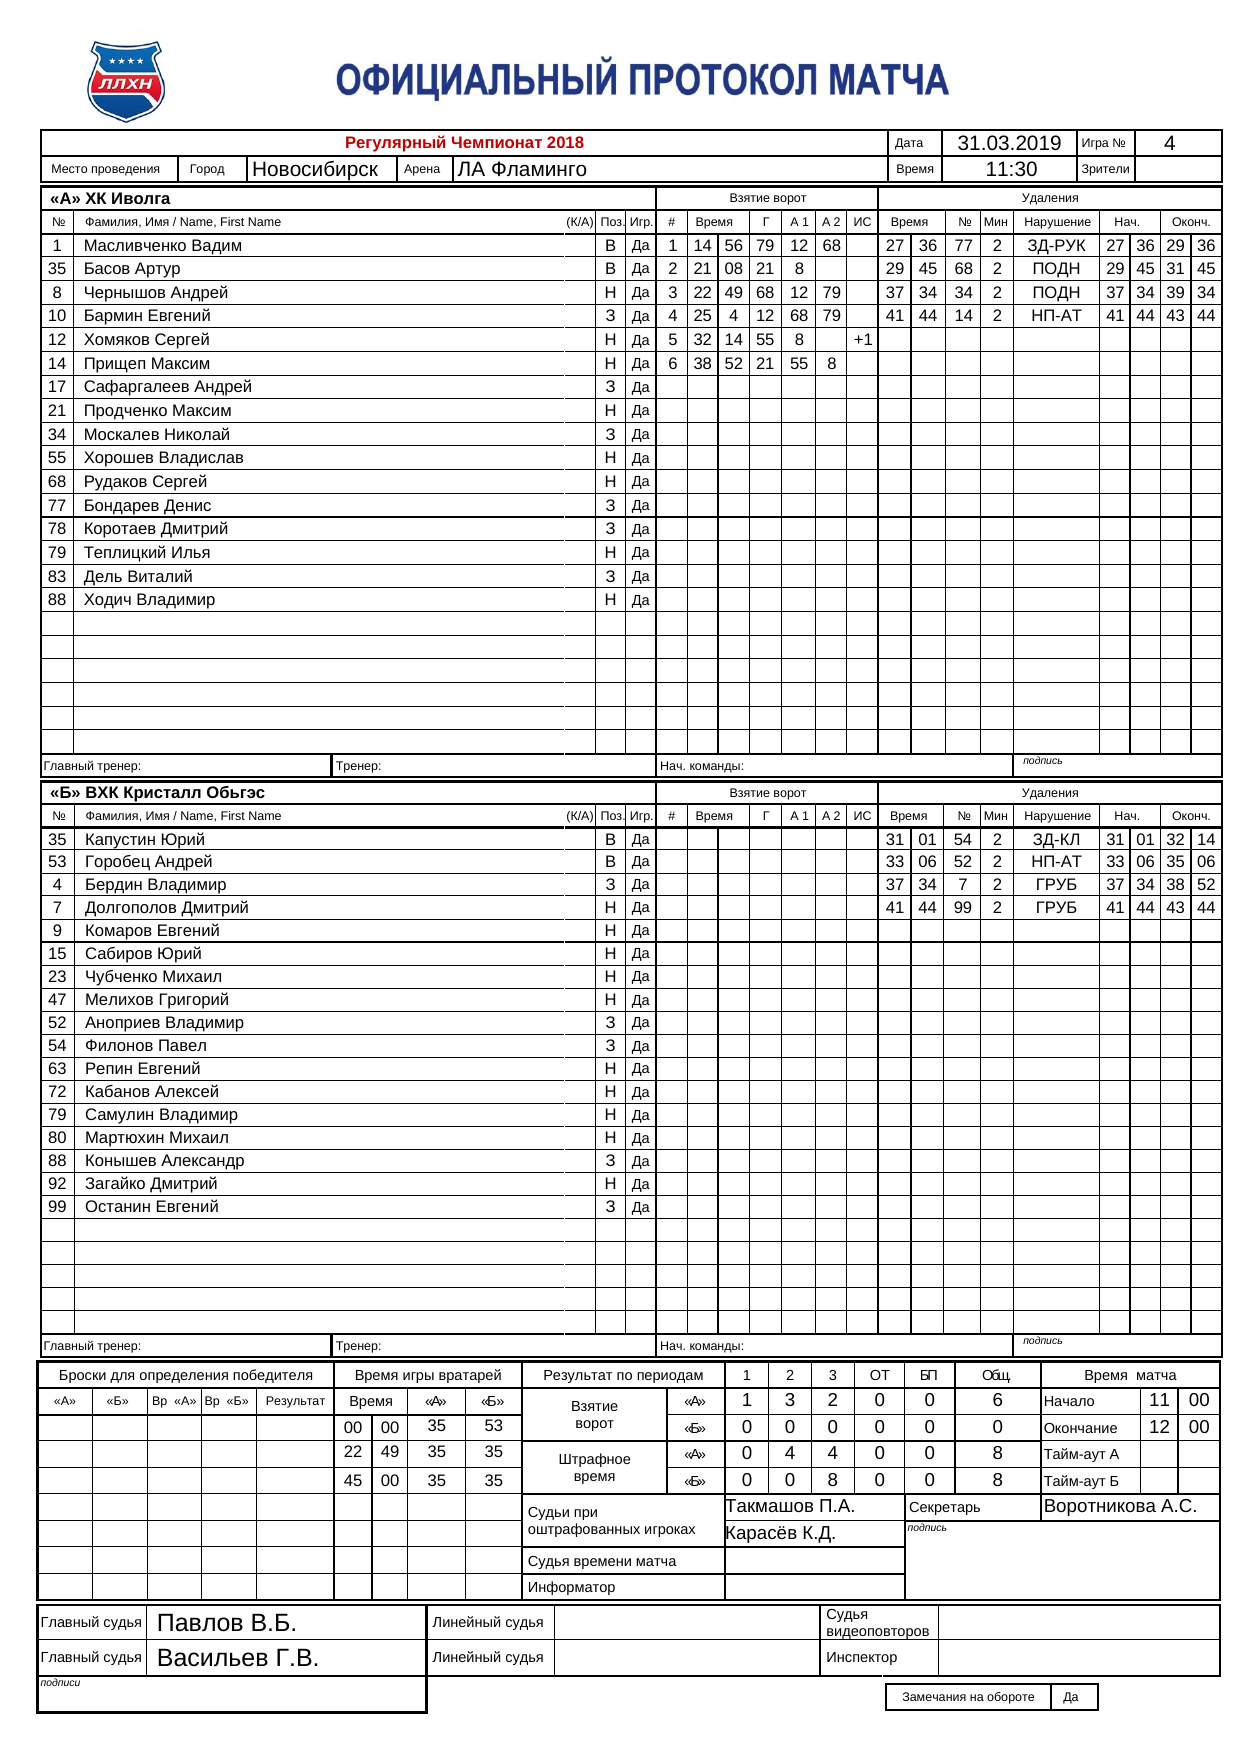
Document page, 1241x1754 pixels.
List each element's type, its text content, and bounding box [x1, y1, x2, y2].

table_cell [688, 541, 717, 564]
table_cell [816, 1265, 846, 1287]
table_cell [688, 683, 717, 706]
table_cell [847, 1219, 877, 1241]
table_cell [939, 1606, 1219, 1639]
table_cell [688, 1104, 717, 1126]
table_cell [816, 920, 846, 941]
table_cell 33 [879, 850, 910, 872]
table_cell 68 [750, 281, 781, 303]
table_cell Н [596, 989, 625, 1011]
table_cell [981, 730, 1013, 753]
table_cell З [596, 1150, 625, 1172]
table_cell [946, 541, 980, 564]
table_cell [565, 1104, 595, 1126]
table_cell 88 [42, 588, 73, 611]
table_cell 55 [750, 328, 781, 351]
table_cell Продченко Максим [74, 399, 564, 422]
table_cell [626, 659, 655, 682]
table_cell [750, 659, 781, 682]
table_cell Да [626, 423, 655, 445]
table_cell [719, 1012, 749, 1033]
table_cell [782, 541, 815, 564]
table_cell Н [596, 1104, 625, 1126]
table_cell [565, 352, 595, 374]
table_cell [565, 1150, 595, 1172]
table_cell [1192, 659, 1221, 682]
table_cell 01 [912, 829, 943, 849]
table_cell [565, 494, 595, 516]
table_cell Да [626, 305, 655, 327]
table_cell 06 [912, 850, 943, 872]
table_cell [719, 966, 749, 987]
table_cell [335, 1574, 371, 1599]
table_cell З [596, 494, 625, 516]
table_cell [750, 850, 781, 872]
table_cell [981, 1081, 1013, 1103]
table_cell [981, 446, 1013, 469]
table_cell [1161, 1173, 1190, 1195]
table_cell [981, 1196, 1013, 1218]
table_cell В [596, 829, 625, 849]
table_cell 0 [855, 1415, 904, 1440]
table_cell [688, 874, 717, 895]
table_cell Сафаргалеев Андрей [74, 376, 564, 398]
table_cell 77 [946, 235, 980, 256]
table_cell [688, 1242, 717, 1264]
table_cell Чубченко Михаил [75, 966, 564, 987]
table_cell 01 [1131, 829, 1160, 849]
table_cell [946, 565, 980, 587]
table_cell [847, 565, 877, 587]
table_cell [565, 966, 595, 987]
table_cell [981, 683, 1013, 706]
table_cell [750, 920, 781, 941]
table_cell [816, 376, 846, 398]
table_cell [39, 1521, 92, 1546]
table_cell [657, 829, 687, 849]
table_cell [782, 1150, 815, 1172]
table_cell [565, 1081, 595, 1103]
table_cell Да [626, 896, 655, 918]
table_cell [657, 1288, 687, 1310]
table_cell [688, 1058, 717, 1079]
table_cell [912, 1219, 943, 1241]
table_cell З [596, 1035, 625, 1057]
table_cell [1161, 1081, 1190, 1103]
table_cell [75, 1311, 564, 1333]
table_cell [688, 730, 717, 753]
table_cell Бондарев Денис [74, 494, 564, 516]
table_cell 4 [719, 305, 749, 327]
table_cell 8 [812, 1468, 854, 1493]
table_cell 21 [750, 352, 781, 374]
table_cell [39, 1494, 92, 1520]
table_cell [688, 1265, 717, 1287]
table_cell [1014, 1311, 1099, 1333]
table_cell [719, 1288, 749, 1310]
table_cell [565, 305, 595, 327]
table_cell [1014, 659, 1099, 682]
table_cell [912, 1127, 943, 1149]
table_cell 49 [719, 281, 749, 303]
table_cell 4 [812, 1442, 854, 1467]
table_cell [750, 1173, 781, 1195]
table_header Удаления [879, 188, 1221, 209]
table_cell [883, 1677, 1220, 1681]
table_cell [1192, 352, 1221, 374]
table_cell [946, 683, 980, 706]
table_cell 29 [879, 257, 910, 280]
table_cell [1014, 470, 1099, 493]
table_cell [565, 850, 595, 872]
table_cell 0 [726, 1442, 768, 1467]
table_cell 0 [905, 1389, 954, 1413]
table_cell Время [879, 805, 943, 826]
table_cell [981, 920, 1013, 941]
table_cell [719, 829, 749, 849]
table_cell [373, 1521, 407, 1546]
table_cell 53 [42, 850, 74, 872]
table_cell [565, 588, 595, 611]
table_cell Сабиров Юрий [75, 943, 564, 964]
table_cell [1100, 920, 1129, 941]
table_cell [688, 494, 717, 516]
table_cell [816, 1219, 846, 1241]
table_cell [946, 470, 980, 493]
table_cell [1192, 707, 1221, 729]
table_cell [1192, 446, 1221, 469]
table_cell 35 [466, 1468, 521, 1493]
table_cell [981, 352, 1013, 374]
table_header Замечания на обороте [887, 1685, 1050, 1709]
table_cell [750, 829, 781, 849]
table_cell [847, 896, 877, 918]
table_cell [1100, 943, 1129, 964]
table_cell «Б » [466, 1389, 521, 1413]
table_cell Да [626, 446, 655, 469]
table_cell 22 [335, 1441, 371, 1467]
table_cell [719, 612, 749, 634]
table_cell подпись [1014, 755, 1221, 776]
table_cell 8 [782, 257, 815, 280]
table_cell [782, 470, 815, 493]
table_cell 25 [688, 305, 717, 327]
table_cell 8 [956, 1442, 1040, 1467]
table_cell [981, 1104, 1013, 1126]
table_cell [42, 1311, 74, 1333]
table_cell [944, 1012, 980, 1033]
table_cell [782, 1288, 815, 1310]
table_cell Секретарь [906, 1495, 1040, 1520]
table_cell [565, 1196, 595, 1218]
table_cell [782, 1196, 815, 1218]
table_cell [596, 1311, 625, 1333]
table_cell [1100, 1242, 1129, 1264]
table_cell [1131, 943, 1160, 964]
table_cell [847, 1242, 877, 1264]
table_cell Хомяков Сергей [74, 328, 564, 351]
table_cell [1192, 1035, 1221, 1057]
table_cell Кабанов Алексей [75, 1081, 564, 1103]
table_cell 52 [1192, 874, 1221, 895]
table_cell [847, 446, 877, 469]
table_cell Да [626, 541, 655, 564]
table_cell Да [626, 352, 655, 374]
table_cell 37 [879, 281, 910, 303]
table_cell [1161, 1288, 1190, 1310]
table_cell Мартюхин Михаил [75, 1127, 564, 1149]
table_cell [626, 1242, 655, 1264]
table_cell Да [626, 376, 655, 398]
table_cell [981, 588, 1013, 611]
table_cell [1014, 423, 1099, 445]
table_header 4 [1136, 131, 1221, 155]
table_cell [719, 1127, 749, 1149]
table_cell Вр «Б» [202, 1389, 256, 1413]
table_cell 11 [1141, 1389, 1177, 1413]
table_cell [657, 541, 687, 564]
table_cell [847, 470, 877, 493]
table_cell [719, 541, 749, 564]
table_cell [944, 1104, 980, 1126]
table_cell [912, 1265, 943, 1287]
table_cell [1100, 1265, 1129, 1287]
table_cell [782, 707, 815, 729]
table_cell 44 [912, 896, 943, 918]
table_cell [912, 636, 945, 658]
table_cell [719, 1311, 749, 1333]
table_cell [1161, 659, 1190, 682]
table_cell [879, 920, 910, 941]
table_cell [782, 518, 815, 540]
table_cell [782, 588, 815, 611]
table_cell [1131, 1012, 1160, 1033]
table_cell Место проведения [42, 157, 177, 181]
table_cell З [596, 1012, 625, 1033]
table_cell [93, 1574, 147, 1599]
table_cell Нач. команды: [657, 755, 1012, 776]
table_cell [1100, 659, 1129, 682]
table_cell [981, 943, 1013, 964]
table_cell [42, 659, 73, 682]
table_cell [944, 1219, 980, 1241]
table_cell [565, 235, 595, 256]
table_cell [74, 636, 564, 658]
table_cell [1131, 446, 1160, 469]
table_cell 36 [1131, 235, 1160, 256]
table_cell [946, 659, 980, 682]
table_cell Линейный судья [428, 1640, 554, 1675]
table_cell Г [750, 211, 781, 233]
table_cell [879, 328, 910, 351]
table_cell [719, 494, 749, 516]
table_cell 80 [42, 1127, 74, 1149]
table_header Общ. [956, 1363, 1040, 1387]
table_cell 14 [946, 305, 980, 327]
table_cell [847, 1127, 877, 1149]
table_cell Бармин Евгений [74, 305, 564, 327]
table_cell [879, 1127, 910, 1149]
table_cell [750, 1127, 781, 1149]
table_cell 55 [782, 352, 815, 374]
table_cell [565, 399, 595, 422]
table_cell 38 [1161, 874, 1190, 895]
table_cell [879, 659, 910, 682]
table_cell [1014, 1035, 1099, 1057]
table_cell [42, 707, 73, 729]
table_cell Да [626, 399, 655, 422]
table_cell [1192, 683, 1221, 706]
table_cell [782, 376, 815, 398]
table_cell Коротаев Дмитрий [74, 518, 564, 540]
table_cell [657, 874, 687, 895]
table_cell [879, 943, 910, 964]
table_cell [912, 446, 945, 469]
table_cell [657, 1196, 687, 1218]
table_cell Горобец Андрей [75, 850, 564, 872]
table_cell [719, 376, 749, 398]
table_cell Н [596, 920, 625, 941]
table_cell 0 [726, 1468, 768, 1493]
table_cell [626, 1288, 655, 1310]
table_cell [657, 636, 687, 658]
table_cell [657, 1173, 687, 1195]
table_cell 31 [879, 829, 910, 849]
table_cell 12 [750, 305, 781, 327]
table_cell [719, 730, 749, 753]
table_cell [1131, 352, 1160, 374]
table_cell 8 [782, 328, 815, 351]
table_cell [1014, 446, 1099, 469]
table_cell [1192, 1012, 1221, 1033]
table_cell Аноприев Владимир [75, 1012, 564, 1033]
table_cell [1014, 518, 1099, 540]
table_cell [750, 1242, 781, 1264]
table_cell [93, 1468, 147, 1493]
table_cell [847, 257, 877, 280]
table_cell [782, 920, 815, 941]
table_cell [408, 1494, 465, 1520]
table_cell [75, 1288, 564, 1310]
table_cell 79 [816, 305, 846, 327]
table_cell [1100, 1196, 1129, 1218]
table_cell [782, 1311, 815, 1333]
table_cell 8 [956, 1468, 1040, 1493]
table_cell [946, 328, 980, 351]
table_cell [565, 1265, 595, 1287]
table_cell 52 [42, 1012, 74, 1033]
table_cell [688, 1219, 717, 1241]
table_cell [657, 1035, 687, 1057]
table_cell [565, 541, 595, 564]
table_cell НП-АТ [1014, 305, 1099, 327]
table_cell [428, 1677, 882, 1711]
table_cell [1161, 376, 1190, 398]
table_cell Взятие ворот [523, 1389, 666, 1440]
table_cell [1131, 1196, 1160, 1218]
table_cell [1192, 966, 1221, 987]
table_cell [719, 636, 749, 658]
table_cell [202, 1574, 256, 1599]
table_cell [782, 1035, 815, 1057]
table_cell [912, 518, 945, 540]
table_cell [782, 612, 815, 634]
table_cell 34 [1131, 874, 1160, 895]
table_cell А 1 [782, 211, 815, 233]
table_cell Новосибирск [248, 157, 396, 181]
table_cell 41 [1100, 305, 1129, 327]
table_cell [75, 1219, 564, 1241]
table_cell [202, 1468, 256, 1493]
table_cell [816, 1150, 846, 1172]
table_cell [565, 989, 595, 1011]
table_cell [879, 352, 910, 374]
table_cell [981, 1242, 1013, 1264]
table_cell Филонов Павел [75, 1035, 564, 1057]
table_cell [981, 707, 1013, 729]
table_cell [626, 730, 655, 753]
table_cell [1131, 707, 1160, 729]
table_cell 79 [750, 235, 781, 256]
table_cell [912, 683, 945, 706]
table_cell [912, 1173, 943, 1195]
table_cell [981, 565, 1013, 587]
table_cell [912, 730, 945, 753]
table_cell [1014, 376, 1099, 398]
table_cell [750, 1265, 781, 1287]
table_cell Мин [981, 211, 1013, 233]
table_cell Загайко Дмитрий [75, 1173, 564, 1195]
table_cell Оконч. [1161, 805, 1221, 826]
table_cell [816, 636, 846, 658]
table_cell [1014, 352, 1099, 374]
table_cell [816, 423, 846, 445]
table_cell № [946, 211, 980, 233]
table_cell Да [626, 281, 655, 303]
table_cell Штрафное время [523, 1442, 666, 1493]
table_cell З [596, 423, 625, 445]
table_cell [750, 1058, 781, 1079]
table_cell [657, 1081, 687, 1103]
table_cell В [596, 850, 625, 872]
table_cell Н [596, 943, 625, 964]
table_cell [847, 920, 877, 941]
table_cell [1131, 636, 1160, 658]
table_cell [565, 896, 595, 918]
table_cell З [596, 1196, 625, 1218]
table_cell [879, 1265, 910, 1287]
table_cell [879, 730, 910, 753]
table_cell [1161, 588, 1190, 611]
table_cell Нач. [1100, 211, 1160, 233]
table_cell [565, 281, 595, 303]
table_cell Судьи при оштрафованных игроках [523, 1495, 724, 1546]
table_cell З [596, 376, 625, 398]
table_cell [750, 1012, 781, 1033]
table_cell ПОДН [1014, 257, 1099, 280]
table_cell (К/А) [565, 211, 595, 233]
table_cell [750, 636, 781, 658]
table_cell [946, 730, 980, 753]
table_cell [981, 494, 1013, 516]
table_cell [1192, 1219, 1221, 1241]
table_cell 99 [42, 1196, 74, 1218]
table_cell [688, 966, 717, 987]
table_cell [1131, 1035, 1160, 1057]
table_cell [657, 1219, 687, 1241]
table_cell [1100, 352, 1129, 374]
table_cell Да [626, 850, 655, 872]
table_cell [847, 305, 877, 327]
table_cell [1014, 1288, 1099, 1310]
table_cell [202, 1521, 256, 1546]
table_cell [1161, 683, 1190, 706]
table_cell [1014, 989, 1099, 1011]
table_cell [816, 518, 846, 540]
table_cell 00 [373, 1468, 407, 1493]
table_cell Время [335, 1389, 407, 1413]
table_cell [782, 1242, 815, 1264]
table_cell Г [750, 805, 781, 826]
table_cell [1100, 1104, 1129, 1126]
table_cell [912, 376, 945, 398]
table_cell Да [626, 257, 655, 280]
table_cell [596, 707, 625, 729]
table_cell [626, 1311, 655, 1333]
table_cell Оконч. [1161, 211, 1221, 233]
table_cell [688, 989, 717, 1011]
table_cell 11:30 [943, 157, 1076, 181]
table_cell Нарушение [1014, 805, 1099, 826]
table_cell [939, 1640, 1219, 1675]
table_cell [750, 1311, 781, 1333]
table_cell [1161, 494, 1190, 516]
table_cell [688, 659, 717, 682]
table_cell [847, 1150, 877, 1172]
table_cell Да [626, 966, 655, 987]
table_cell [1014, 920, 1099, 941]
table_cell [688, 1127, 717, 1149]
table_cell [596, 683, 625, 706]
table_cell [1100, 328, 1129, 351]
table_cell 17 [42, 376, 73, 398]
table_cell [688, 1311, 717, 1333]
table_cell # [657, 211, 687, 233]
table_cell [565, 829, 595, 849]
table_cell «Б» [93, 1389, 147, 1413]
table_cell [847, 636, 877, 658]
table_cell 54 [42, 1035, 74, 1057]
table_cell [912, 494, 945, 516]
table_cell [946, 423, 980, 445]
table_cell [1131, 683, 1160, 706]
table_cell [657, 730, 687, 753]
table_cell [688, 446, 717, 469]
table_cell [879, 1173, 910, 1195]
table_cell [912, 1104, 943, 1126]
table_header Дата [889, 131, 941, 155]
table_cell [1161, 1127, 1190, 1149]
table_cell [782, 1219, 815, 1241]
table_cell 9 [42, 920, 74, 941]
table_cell [1131, 588, 1160, 611]
table_cell 38 [688, 352, 717, 374]
table_cell Да [626, 874, 655, 895]
table_cell [847, 1288, 877, 1310]
table_cell [750, 612, 781, 634]
table_cell [1192, 636, 1221, 658]
table_cell [1131, 1150, 1160, 1172]
table_cell [750, 565, 781, 587]
table_cell [1100, 446, 1129, 469]
table_cell [782, 829, 815, 849]
table_cell [1161, 1012, 1190, 1033]
table_cell [847, 707, 877, 729]
table_cell Тайм-аут А [1042, 1441, 1140, 1467]
table_cell [944, 1081, 980, 1103]
table_cell [912, 328, 945, 351]
table_cell [750, 966, 781, 987]
table_cell [565, 1219, 595, 1241]
table_cell [688, 943, 717, 964]
table_cell [657, 565, 687, 587]
table_cell [879, 1196, 910, 1218]
table_cell 27 [1100, 235, 1129, 256]
table_header Время игры вратарей [335, 1363, 521, 1387]
table_cell [74, 707, 564, 729]
table_cell [657, 850, 687, 872]
table_cell Н [596, 328, 625, 351]
table_cell [816, 707, 846, 729]
table_cell 0 [769, 1415, 811, 1440]
table_cell [1131, 1242, 1160, 1264]
table_cell [466, 1494, 521, 1520]
table_cell Тренер: [333, 755, 655, 776]
table_cell [1131, 966, 1160, 987]
table_cell подписи [39, 1677, 425, 1711]
table_cell 0 [855, 1442, 904, 1467]
table_cell [1161, 920, 1190, 941]
table_cell [782, 874, 815, 895]
table_cell 35 [408, 1441, 465, 1467]
table_cell [42, 1288, 74, 1310]
table_cell [93, 1441, 147, 1467]
table_cell [879, 1288, 910, 1310]
table_cell [946, 494, 980, 516]
table_cell [847, 352, 877, 374]
table_cell 0 [956, 1415, 1040, 1440]
table_cell Басов Артур [74, 257, 564, 280]
table_cell [1161, 1150, 1190, 1172]
table_cell [596, 659, 625, 682]
table_cell 34 [1131, 281, 1160, 303]
table_cell 1 [657, 235, 687, 256]
table_cell Судья видеоповторов [821, 1606, 938, 1639]
table_cell [1131, 1081, 1160, 1103]
table_cell [981, 1219, 1013, 1241]
table_cell [1131, 399, 1160, 422]
table_cell [782, 896, 815, 918]
table_cell Н [596, 1173, 625, 1195]
table_cell [1161, 1242, 1190, 1264]
table_cell [719, 1081, 749, 1103]
table_cell 72 [42, 1081, 74, 1103]
table_cell [1014, 1127, 1099, 1149]
table_cell [879, 494, 910, 516]
table_cell [782, 1058, 815, 1079]
table_cell [946, 588, 980, 611]
table_cell Мин [981, 805, 1013, 826]
table_cell Н [596, 896, 625, 918]
table_cell [1100, 730, 1129, 753]
table_cell 34 [946, 281, 980, 303]
table_cell 54 [944, 829, 980, 849]
table_cell [688, 850, 717, 872]
table_cell [981, 328, 1013, 351]
table_cell [1014, 328, 1099, 351]
table_cell [1192, 989, 1221, 1011]
table_cell 52 [944, 850, 980, 872]
table_cell [912, 1150, 943, 1172]
table_cell [912, 1196, 943, 1218]
table_cell [688, 612, 717, 634]
table_cell [981, 636, 1013, 658]
table_cell Да [626, 1127, 655, 1149]
table_cell [912, 470, 945, 493]
table_cell [626, 683, 655, 706]
table_header Броски для определения победителя [39, 1363, 333, 1387]
table_cell [1192, 399, 1221, 422]
table_cell [816, 1081, 846, 1103]
table_cell [1192, 1173, 1221, 1195]
table_cell [202, 1441, 256, 1467]
table_cell [1014, 541, 1099, 564]
table_cell [42, 612, 73, 634]
table_cell 0 [905, 1442, 954, 1467]
table_cell [1192, 730, 1221, 753]
table_cell [39, 1441, 92, 1467]
table_cell Останин Евгений [75, 1196, 564, 1218]
table_cell [816, 541, 846, 564]
table_cell [981, 1150, 1013, 1172]
table_cell [750, 943, 781, 964]
table_cell 2 [981, 850, 1013, 872]
table_cell Да [626, 588, 655, 611]
table_cell 14 [688, 235, 717, 256]
table_cell [912, 920, 943, 941]
table_cell [408, 1521, 465, 1546]
table_cell [657, 1150, 687, 1172]
table_cell Бердин Владимир [75, 874, 564, 895]
table_cell [847, 235, 877, 256]
table_cell [74, 683, 564, 706]
table_cell [1014, 636, 1099, 658]
table_cell [688, 565, 717, 587]
table_header Удаления [879, 783, 1221, 803]
table_cell 44 [1192, 896, 1221, 918]
table_cell [750, 1150, 781, 1172]
table_cell 39 [1161, 281, 1190, 303]
table_cell [1192, 470, 1221, 493]
table_cell [1014, 612, 1099, 634]
table_cell [1161, 1219, 1190, 1241]
table_cell [373, 1547, 407, 1573]
table_cell [816, 470, 846, 493]
table_cell [373, 1574, 407, 1599]
table_cell [879, 518, 910, 540]
table_cell 68 [782, 305, 815, 327]
table_cell Конышев Александр [75, 1150, 564, 1172]
table_cell [596, 1265, 625, 1287]
table_cell Окончание [1042, 1415, 1140, 1440]
table_cell [750, 399, 781, 422]
table_cell Комаров Евгений [75, 920, 564, 941]
table_cell [944, 1265, 980, 1287]
table_cell [879, 1150, 910, 1172]
table_cell [257, 1494, 333, 1520]
table_cell [816, 1035, 846, 1057]
table_cell [847, 612, 877, 634]
table_cell [1014, 565, 1099, 587]
table_cell [565, 1288, 595, 1310]
table_cell Н [596, 588, 625, 611]
table_cell Игр. [626, 211, 655, 233]
table_cell Репин Евгений [75, 1058, 564, 1079]
table_cell [944, 1311, 980, 1333]
table_cell Да [626, 1035, 655, 1057]
table_cell 3 [657, 281, 687, 303]
table_cell [816, 1012, 846, 1033]
table_cell 21 [750, 257, 781, 280]
table_cell [912, 659, 945, 682]
table_cell [1161, 399, 1190, 422]
table_cell [750, 874, 781, 895]
table_cell [257, 1441, 333, 1467]
table_cell [93, 1494, 147, 1520]
table_cell [688, 1173, 717, 1195]
table_cell [373, 1494, 407, 1520]
table_cell [688, 376, 717, 398]
table_cell [657, 1012, 687, 1033]
table_cell 4 [769, 1442, 811, 1467]
table_cell [847, 659, 877, 682]
table_cell 21 [688, 257, 717, 280]
table_cell 12 [1141, 1415, 1177, 1440]
table_cell [688, 518, 717, 540]
table_cell Да [626, 328, 655, 351]
table_cell ИС [847, 211, 877, 233]
table_cell [565, 257, 595, 280]
table_cell 7 [944, 874, 980, 895]
table_cell [1131, 989, 1160, 1011]
table_cell [946, 376, 980, 398]
table_cell [565, 636, 595, 658]
table_cell [202, 1416, 256, 1440]
table_cell [565, 565, 595, 587]
table_cell 34 [1192, 281, 1221, 303]
table_cell [626, 1219, 655, 1241]
table_cell Судья времени матча [523, 1548, 724, 1573]
table_cell [879, 966, 910, 987]
table_cell [688, 1012, 717, 1033]
table_cell Да [626, 565, 655, 587]
table_cell [335, 1521, 371, 1546]
table_cell Результат [257, 1389, 333, 1413]
table_cell ПОДН [1014, 281, 1099, 303]
table_cell [1100, 399, 1129, 422]
table_cell 3 [769, 1389, 811, 1413]
table_cell [1014, 399, 1099, 422]
table_cell [719, 896, 749, 918]
table_cell 5 [657, 328, 687, 351]
table_cell [944, 943, 980, 964]
table_cell [1131, 659, 1160, 682]
table_cell З [596, 565, 625, 587]
table_cell +1 [847, 328, 877, 351]
table_cell 4 [657, 305, 687, 327]
table_cell Павлов В.Б. [147, 1606, 425, 1639]
table_cell [750, 1081, 781, 1103]
table_cell Нарушение [1014, 211, 1099, 233]
table_cell [912, 707, 945, 729]
table_cell [847, 683, 877, 706]
table_cell [816, 1288, 846, 1310]
table_cell Главный судья [39, 1640, 146, 1675]
table_cell [1192, 1150, 1221, 1172]
table_cell Дель Виталий [74, 565, 564, 587]
table_cell Чернышов Андрей [74, 281, 564, 303]
table_cell [1161, 446, 1190, 469]
table_header Игра № [1078, 131, 1134, 155]
table_cell [657, 1104, 687, 1126]
table_cell [816, 943, 846, 964]
table_cell Н [596, 281, 625, 303]
table_cell [719, 1219, 749, 1241]
table_header 31.03.2019 [943, 131, 1076, 155]
table_cell 35 [408, 1468, 465, 1493]
table_cell [565, 423, 595, 445]
table_cell [596, 1242, 625, 1264]
table_cell [946, 707, 980, 729]
table_cell [1014, 1265, 1099, 1287]
table_cell [1100, 1127, 1129, 1149]
table_cell [1192, 1288, 1221, 1310]
table_cell 06 [1131, 850, 1160, 872]
table_cell [719, 518, 749, 540]
table_cell [782, 730, 815, 753]
table_cell Поз. [596, 805, 625, 826]
table_cell [39, 1574, 92, 1599]
table_cell 41 [879, 896, 910, 918]
table_cell Да [626, 1196, 655, 1218]
table_header Взятие ворот [657, 783, 877, 803]
table_cell [816, 612, 846, 634]
table_cell [596, 1288, 625, 1310]
table_cell [1192, 1127, 1221, 1149]
table_cell Да [626, 989, 655, 1011]
table_cell 34 [912, 281, 945, 303]
table_cell Такмашов П.А. [726, 1495, 904, 1520]
table_cell [555, 1640, 819, 1675]
table_cell [912, 423, 945, 445]
table_cell [42, 1265, 74, 1287]
table_cell [719, 1035, 749, 1057]
table_cell [912, 352, 945, 374]
table_cell [1161, 541, 1190, 564]
table_cell [750, 518, 781, 540]
table_cell [1131, 1058, 1160, 1079]
table_cell 0 [769, 1468, 811, 1493]
table_cell [879, 1311, 910, 1333]
table_cell [148, 1468, 201, 1493]
table_cell [981, 1035, 1013, 1057]
table_cell [719, 707, 749, 729]
table_cell Зрители [1078, 157, 1134, 181]
table_cell Рудаков Сергей [74, 470, 564, 493]
table_cell [750, 1219, 781, 1241]
table_cell [1100, 1311, 1129, 1333]
table_cell [879, 1242, 910, 1264]
table_cell Да [626, 943, 655, 964]
table_cell 33 [1100, 850, 1129, 872]
table_cell 2 [981, 235, 1013, 256]
table_cell [981, 1311, 1013, 1333]
table_cell [1014, 707, 1099, 729]
table_cell 68 [816, 235, 846, 256]
table_cell # [657, 805, 687, 826]
table_cell 6 [956, 1389, 1040, 1413]
table_cell 23 [42, 966, 74, 987]
table_cell 68 [42, 470, 73, 493]
table_cell [816, 565, 846, 587]
table_cell [257, 1547, 333, 1573]
table_cell Нач. команды: [657, 1335, 1012, 1356]
table_cell [1192, 612, 1221, 634]
table_cell [1131, 1311, 1160, 1333]
table_cell Н [596, 541, 625, 564]
table_cell 45 [1192, 257, 1221, 280]
table_cell [565, 683, 595, 706]
table_cell Главный судья [39, 1606, 146, 1639]
table_cell [912, 1081, 943, 1103]
table_cell Хорошев Владислав [74, 446, 564, 469]
table_cell [782, 1104, 815, 1126]
table_cell [565, 874, 595, 895]
table_header Регулярный Чемпионат 2018 [42, 131, 887, 155]
table_cell [1161, 707, 1190, 729]
table_cell 2 [812, 1389, 854, 1413]
table_cell [782, 636, 815, 658]
table_cell [1161, 966, 1190, 987]
table_cell [1014, 1242, 1099, 1264]
table_cell Капустин Юрий [75, 829, 564, 849]
table_cell [1014, 683, 1099, 706]
table_cell [782, 399, 815, 422]
table_cell Время [688, 805, 749, 826]
table_cell [946, 518, 980, 540]
table_cell Вр «А» [148, 1389, 201, 1413]
table_cell [565, 707, 595, 729]
table_cell [466, 1547, 521, 1573]
table_cell 8 [816, 352, 846, 374]
table_cell [565, 1127, 595, 1149]
table_cell [565, 1012, 595, 1033]
table_cell [626, 612, 655, 634]
table_cell [626, 636, 655, 658]
table_cell [42, 730, 73, 753]
table_cell [657, 966, 687, 987]
table_cell [944, 1196, 980, 1218]
table_cell «А» [408, 1389, 465, 1413]
table_cell Город [179, 157, 246, 181]
table_cell 36 [912, 235, 945, 256]
table_cell [981, 1288, 1013, 1310]
table_cell [657, 494, 687, 516]
table_cell [879, 1012, 910, 1033]
table_cell [42, 683, 73, 706]
table_cell «А» [668, 1442, 724, 1467]
table_cell [912, 1035, 943, 1057]
table_cell 29 [1161, 235, 1190, 256]
table_cell [596, 730, 625, 753]
table_cell [596, 636, 625, 658]
table_cell [750, 1288, 781, 1310]
table_cell [750, 989, 781, 1011]
table_cell [1131, 1104, 1160, 1126]
table_cell [1131, 328, 1160, 351]
table_cell 31 [1161, 257, 1190, 280]
table_cell [750, 707, 781, 729]
table_cell [1131, 565, 1160, 587]
table_cell 12 [782, 281, 815, 303]
table_cell [1161, 1196, 1190, 1218]
table_cell 53 [466, 1416, 521, 1440]
table_cell подпись [1014, 1335, 1221, 1356]
table_cell 2 [981, 829, 1013, 849]
table_cell [1014, 588, 1099, 611]
table_cell Да [626, 1081, 655, 1103]
table_cell [1161, 518, 1190, 540]
table_cell [879, 1081, 910, 1103]
table_cell [719, 659, 749, 682]
table_cell «Б» [668, 1468, 724, 1493]
table_cell 0 [726, 1415, 768, 1440]
table_cell [750, 896, 781, 918]
table_cell 47 [42, 989, 74, 1011]
table_cell [847, 829, 877, 849]
table_cell [816, 1058, 846, 1079]
table_cell [847, 281, 877, 303]
table_cell [1141, 1468, 1177, 1493]
table_cell [688, 1196, 717, 1218]
table_cell [816, 966, 846, 987]
table_cell [1100, 541, 1129, 564]
table_cell Н [596, 1058, 625, 1079]
table_cell [847, 1104, 877, 1126]
table_cell [719, 423, 749, 445]
table_cell А 1 [782, 805, 815, 826]
table_cell Главный тренер: [42, 755, 330, 776]
table_cell [1014, 1081, 1099, 1103]
table_cell [719, 1196, 749, 1218]
table_cell [879, 470, 910, 493]
table_cell 08 [719, 257, 749, 280]
table_cell [626, 1265, 655, 1287]
table_cell [879, 541, 910, 564]
table_cell [657, 989, 687, 1011]
table_cell [257, 1574, 333, 1599]
table_cell 4 [42, 874, 74, 895]
table_cell [335, 1494, 371, 1520]
table_cell [1100, 1219, 1129, 1241]
table_cell [75, 1242, 564, 1264]
table_cell ЗД-КЛ [1014, 829, 1099, 849]
table_cell 00 [1179, 1415, 1219, 1440]
table_cell 55 [42, 446, 73, 469]
table_cell [1100, 376, 1129, 398]
table_cell [750, 1035, 781, 1057]
table_cell [726, 1575, 904, 1599]
table_cell 52 [719, 352, 749, 374]
table_cell [912, 1311, 943, 1333]
table_cell [1192, 376, 1221, 398]
table_cell [1100, 518, 1129, 540]
table_cell [1192, 1104, 1221, 1126]
table_cell [816, 829, 846, 849]
table_cell [688, 920, 717, 941]
table_cell [719, 920, 749, 941]
table_cell Время [688, 211, 749, 233]
table_cell А 2 [816, 805, 846, 826]
table_cell [1014, 1196, 1099, 1218]
table_cell (К/А) [565, 805, 595, 826]
table_cell Васильев Г.В. [147, 1640, 425, 1675]
table_cell [879, 989, 910, 1011]
table_cell 35 [42, 257, 73, 280]
table_cell [719, 1173, 749, 1195]
table_cell [750, 376, 781, 398]
table_cell [782, 989, 815, 1011]
table_cell [42, 1242, 74, 1264]
table_cell 32 [688, 328, 717, 351]
table_header «А» ХК Иволга [42, 188, 655, 209]
table_cell [847, 588, 877, 611]
table_cell 14 [42, 352, 73, 374]
table_cell [1014, 966, 1099, 987]
table_header Да [1052, 1685, 1097, 1709]
table_cell 14 [719, 328, 749, 351]
table_cell 12 [42, 328, 73, 351]
table_cell [1131, 1265, 1160, 1287]
table_cell НП-АТ [1014, 850, 1099, 872]
table_cell [657, 943, 687, 964]
table_cell [1100, 565, 1129, 587]
table_cell [782, 1012, 815, 1033]
table_cell [1100, 966, 1129, 987]
table_cell [981, 1173, 1013, 1195]
table_cell ЗД-РУК [1014, 235, 1099, 256]
table_header 3 [812, 1363, 854, 1387]
table_cell 79 [42, 1104, 74, 1126]
table_cell [1014, 1219, 1099, 1241]
table_cell [816, 874, 846, 895]
table_cell ГРУБ [1014, 874, 1099, 895]
table_cell [981, 659, 1013, 682]
table_cell [1131, 612, 1160, 634]
table_cell [816, 1104, 846, 1126]
table_cell [847, 376, 877, 398]
table_cell [816, 683, 846, 706]
table_cell [879, 683, 910, 706]
table_cell [565, 1173, 595, 1195]
table_cell [657, 1127, 687, 1149]
table_cell [816, 399, 846, 422]
table_cell [565, 612, 595, 634]
table_cell [1131, 470, 1160, 493]
table_cell Н [596, 446, 625, 469]
table_cell [946, 636, 980, 658]
table_cell Ходич Владимир [74, 588, 564, 611]
table_cell [847, 874, 877, 895]
table_cell [1161, 730, 1190, 753]
table_cell В [596, 235, 625, 256]
table_cell 45 [335, 1468, 371, 1493]
table_cell 2 [657, 257, 687, 280]
table_cell [981, 612, 1013, 634]
table_cell [1179, 1441, 1219, 1467]
table_cell [719, 1104, 749, 1126]
table_cell [596, 612, 625, 634]
table_cell [879, 446, 910, 469]
table_cell [816, 730, 846, 753]
table_cell [1192, 943, 1221, 964]
table_cell 79 [816, 281, 846, 303]
table_cell [1100, 636, 1129, 658]
table_cell [719, 565, 749, 587]
table_cell ИС [847, 805, 877, 826]
table_cell [565, 446, 595, 469]
table_cell 6 [657, 352, 687, 374]
table_cell [1014, 1058, 1099, 1079]
table_cell [565, 376, 595, 398]
table_cell 43 [1161, 305, 1190, 327]
table_cell [847, 518, 877, 540]
table_cell [816, 1196, 846, 1218]
table_cell Мелихов Григорий [75, 989, 564, 1011]
table_cell 99 [944, 896, 980, 918]
table_cell [816, 1127, 846, 1149]
table_cell [39, 1468, 92, 1493]
table_cell 35 [1161, 850, 1190, 872]
table_cell [1100, 470, 1129, 493]
table_cell [1161, 636, 1190, 658]
table_cell 34 [42, 423, 73, 445]
table_cell 92 [42, 1173, 74, 1195]
table_cell [1131, 423, 1160, 445]
table_cell [688, 636, 717, 658]
table_cell [1192, 1196, 1221, 1218]
table_cell Линейный судья [428, 1606, 554, 1639]
table_cell [1131, 541, 1160, 564]
table_cell [981, 376, 1013, 398]
table_cell 41 [1100, 896, 1129, 918]
table_cell [750, 446, 781, 469]
table_cell 22 [688, 281, 717, 303]
table_cell Арена [398, 157, 452, 181]
table_cell [719, 1150, 749, 1172]
table_cell [816, 850, 846, 872]
table_cell [1161, 565, 1190, 587]
table_cell [657, 707, 687, 729]
table_cell [688, 707, 717, 729]
table_cell 2 [981, 281, 1013, 303]
table_cell [565, 943, 595, 964]
table_cell [39, 1547, 92, 1573]
table_cell [944, 1058, 980, 1079]
table_cell [946, 446, 980, 469]
table_cell [782, 966, 815, 987]
table_cell [1100, 612, 1129, 634]
table_header «Б» ВХК Кристалл Обьгэс [42, 783, 655, 803]
table_cell [75, 1265, 564, 1287]
table_cell Да [626, 470, 655, 493]
table_cell 27 [879, 235, 910, 256]
table_cell [847, 423, 877, 445]
table_cell [879, 707, 910, 729]
table_cell 56 [719, 235, 749, 256]
table_header 2 [769, 1363, 811, 1387]
table_cell [1161, 1058, 1190, 1079]
table_cell [1192, 518, 1221, 540]
table_cell [944, 966, 980, 987]
table_cell [782, 683, 815, 706]
table_cell [257, 1416, 333, 1440]
table_cell 77 [42, 494, 73, 516]
table_cell [466, 1574, 521, 1599]
table_cell [688, 1288, 717, 1310]
table_cell [1192, 588, 1221, 611]
table_cell [1131, 1288, 1160, 1310]
table_cell [688, 470, 717, 493]
table_cell [981, 1265, 1013, 1287]
table_cell [1099, 1682, 1220, 1711]
table_cell [657, 470, 687, 493]
table_cell 21 [42, 399, 73, 422]
table_cell [39, 1416, 92, 1440]
table_cell [1131, 1173, 1160, 1195]
table_cell [944, 920, 980, 941]
table_cell № [42, 211, 73, 233]
table_cell [1100, 588, 1129, 611]
table_cell Игр. [626, 805, 655, 826]
table_cell Воротникова А.С. [1042, 1495, 1219, 1520]
table_cell [847, 399, 877, 422]
table_cell [912, 612, 945, 634]
table_cell [657, 1242, 687, 1264]
table_cell 78 [42, 518, 73, 540]
table_cell 36 [1192, 235, 1221, 256]
table_cell 14 [1192, 829, 1221, 849]
table_cell Самулин Владимир [75, 1104, 564, 1126]
table_cell [1100, 423, 1129, 445]
table_cell [1131, 730, 1160, 753]
table_cell [688, 399, 717, 422]
table_cell [981, 541, 1013, 564]
table_cell 00 [335, 1416, 371, 1440]
table_cell [816, 328, 846, 351]
table_cell [946, 399, 980, 422]
table_cell Н [596, 966, 625, 987]
table_cell 44 [1192, 305, 1221, 327]
table_cell [1192, 1081, 1221, 1103]
table_cell Прищеп Максим [74, 352, 564, 374]
table_cell [879, 1058, 910, 1079]
table_cell 15 [42, 943, 74, 964]
table_cell Карасёв К.Д. [726, 1521, 904, 1546]
table_cell [879, 588, 910, 611]
table_cell [1131, 494, 1160, 516]
table_cell 29 [1100, 257, 1129, 280]
table_cell [719, 683, 749, 706]
table_cell [847, 1196, 877, 1218]
table_cell [750, 1196, 781, 1218]
table_cell 0 [905, 1468, 954, 1493]
table_cell Поз. [596, 211, 625, 233]
table_cell [657, 1265, 687, 1287]
table_cell 0 [855, 1389, 904, 1413]
table_cell [1014, 1173, 1099, 1195]
table_cell [750, 541, 781, 564]
table_cell [565, 1242, 595, 1264]
table_cell [408, 1574, 465, 1599]
table_cell [847, 1058, 877, 1079]
table_cell 44 [1131, 305, 1160, 327]
table_cell [1192, 328, 1221, 351]
table_cell [42, 636, 73, 658]
table_cell [912, 541, 945, 564]
table_cell Москалев Николай [74, 423, 564, 445]
table_cell [1131, 1219, 1160, 1241]
table_cell [688, 588, 717, 611]
table_cell Да [626, 829, 655, 849]
table_cell [1161, 470, 1190, 493]
table_cell 88 [42, 1150, 74, 1172]
table_cell Н [596, 1127, 625, 1149]
table_cell [912, 1288, 943, 1310]
table_cell [688, 1035, 717, 1057]
table_cell [1100, 1058, 1129, 1079]
table_cell [202, 1494, 256, 1520]
table_cell [912, 1058, 943, 1079]
table_cell [1161, 612, 1190, 634]
table_cell [1100, 1288, 1129, 1310]
table_cell 41 [879, 305, 910, 327]
table_cell [74, 612, 564, 634]
table_cell [1161, 989, 1190, 1011]
table_cell [782, 943, 815, 964]
table_cell [1179, 1468, 1219, 1493]
table_cell [1014, 494, 1099, 516]
table_cell [981, 1012, 1013, 1033]
table_cell [1100, 494, 1129, 516]
table_cell [981, 966, 1013, 987]
table_cell [782, 446, 815, 469]
table_cell Да [626, 1104, 655, 1126]
table_cell 10 [42, 305, 73, 327]
table_cell [879, 399, 910, 422]
table_cell Время [879, 211, 945, 233]
table_cell [912, 565, 945, 587]
table_cell [946, 612, 980, 634]
table_cell [1100, 707, 1129, 729]
table_cell 34 [912, 874, 943, 895]
table_cell 2 [981, 874, 1013, 895]
table_cell [719, 446, 749, 469]
table_cell [750, 588, 781, 611]
table_cell Да [626, 235, 655, 256]
table_cell [257, 1468, 333, 1493]
table_cell 7 [42, 896, 74, 918]
table_cell Да [626, 1012, 655, 1033]
table_cell [1161, 1035, 1190, 1057]
table_cell «А» [668, 1389, 724, 1413]
table_cell [1131, 376, 1160, 398]
table_cell 43 [1161, 896, 1190, 918]
table_cell Да [626, 1150, 655, 1172]
table_cell [750, 494, 781, 516]
table_cell [782, 850, 815, 872]
table_cell [944, 1288, 980, 1310]
table_cell [944, 1173, 980, 1195]
table_cell [816, 446, 846, 469]
table_cell [719, 470, 749, 493]
table_cell ГРУБ [1014, 896, 1099, 918]
table_cell 45 [912, 257, 945, 280]
table_header Время матча [1042, 1363, 1219, 1387]
table_cell [657, 423, 687, 445]
table_cell 2 [981, 896, 1013, 918]
table_cell [657, 399, 687, 422]
table_cell Н [596, 1081, 625, 1103]
table_cell [816, 257, 846, 280]
table_header ОТ [855, 1363, 904, 1387]
table_cell [1192, 920, 1221, 941]
picture [5, 28, 1179, 129]
table_cell [1161, 423, 1190, 445]
table_cell [981, 399, 1013, 422]
table_cell Масливченко Вадим [74, 235, 564, 256]
table_cell «А» [39, 1389, 92, 1413]
table_cell [816, 588, 846, 611]
table_cell Н [596, 470, 625, 493]
table_cell 32 [1161, 829, 1190, 849]
table_cell [944, 1127, 980, 1149]
table_cell [1100, 989, 1129, 1011]
table_cell З [596, 305, 625, 327]
table_cell [148, 1547, 201, 1573]
table_cell [879, 565, 910, 587]
table_cell 35 [466, 1441, 521, 1467]
table_cell [981, 1058, 1013, 1079]
table_cell [1141, 1441, 1177, 1467]
table_cell [912, 966, 943, 987]
table_header Результат по периодам [523, 1363, 724, 1387]
table_cell [596, 1219, 625, 1241]
table_cell [719, 1265, 749, 1287]
table_cell 49 [373, 1441, 407, 1467]
table_cell [816, 494, 846, 516]
table_cell [750, 1104, 781, 1126]
table_cell [944, 1150, 980, 1172]
table_cell 44 [1131, 896, 1160, 918]
table_cell [782, 1081, 815, 1103]
table_cell [657, 1058, 687, 1079]
table_cell [1100, 1173, 1129, 1195]
table_cell [847, 966, 877, 987]
table_cell [750, 683, 781, 706]
table_cell [879, 423, 910, 445]
table_cell [93, 1416, 147, 1440]
table_cell Фамилия, Имя / Name, First Name [75, 805, 565, 826]
table_cell [466, 1521, 521, 1546]
table_cell [782, 423, 815, 445]
table_cell 31 [1100, 829, 1129, 849]
table_cell [719, 943, 749, 964]
table_cell Фамилия, Имя / Name, First Name [74, 211, 565, 233]
table_cell 12 [782, 235, 815, 256]
table_cell Н [596, 352, 625, 374]
table_cell [1192, 541, 1221, 564]
table_cell [912, 588, 945, 611]
table_cell Да [626, 518, 655, 540]
table_cell [1192, 1242, 1221, 1264]
table_cell [816, 989, 846, 1011]
table_cell [1192, 1058, 1221, 1079]
table_cell Тренер: [333, 1335, 655, 1356]
table_cell [565, 1058, 595, 1079]
table_cell [750, 470, 781, 493]
table_cell [565, 328, 595, 351]
table_cell [1014, 1104, 1099, 1126]
table_cell [688, 423, 717, 445]
table_cell 2 [981, 257, 1013, 280]
table_cell [1100, 1150, 1129, 1172]
table_cell [816, 1242, 846, 1264]
table_cell [657, 683, 687, 706]
table_cell Да [626, 1173, 655, 1195]
table_cell [847, 1012, 877, 1033]
table_cell [816, 1311, 846, 1333]
table_cell [148, 1416, 201, 1440]
table_cell 2 [981, 305, 1013, 327]
table_cell [1192, 565, 1221, 587]
table_cell [74, 730, 564, 753]
table_cell [1192, 1265, 1221, 1287]
table_cell [1100, 1035, 1129, 1057]
table_cell подпись [906, 1522, 1219, 1599]
table_cell [1100, 1012, 1129, 1033]
table_cell [847, 494, 877, 516]
table_cell [847, 989, 877, 1011]
table_cell [912, 399, 945, 422]
table_cell [944, 1242, 980, 1264]
table_cell [408, 1547, 465, 1573]
table_cell З [596, 874, 625, 895]
table_cell [688, 1081, 717, 1103]
table_cell [847, 541, 877, 564]
table_cell [1100, 1081, 1129, 1103]
table_cell 35 [42, 829, 74, 849]
table_cell [657, 659, 687, 682]
table_cell [719, 1058, 749, 1079]
table_cell [565, 659, 595, 682]
table_cell Теплицкий Илья [74, 541, 564, 564]
table_cell Нач. [1100, 805, 1160, 826]
table_cell № [944, 805, 980, 826]
table_cell 83 [42, 565, 73, 587]
table_cell «Б» [668, 1415, 724, 1440]
table_cell [879, 1035, 910, 1057]
table_cell Начало [1042, 1389, 1140, 1413]
table_cell [750, 730, 781, 753]
table_cell Информатор [523, 1575, 724, 1599]
table_cell [565, 920, 595, 941]
table_cell [981, 518, 1013, 540]
table_cell [335, 1547, 371, 1573]
table_cell 0 [855, 1468, 904, 1493]
table_cell [981, 1127, 1013, 1149]
table_cell [782, 659, 815, 682]
table_cell [1161, 943, 1190, 964]
table_cell [750, 423, 781, 445]
table_cell [626, 707, 655, 729]
table_cell [1131, 518, 1160, 540]
table_cell [816, 659, 846, 682]
table_cell [565, 470, 595, 493]
table_cell [879, 636, 910, 658]
table_cell [688, 1150, 717, 1172]
table_cell Время [889, 157, 941, 181]
table_cell [847, 1081, 877, 1103]
table_cell [1192, 494, 1221, 516]
table_cell [847, 1311, 877, 1333]
table_cell [1192, 1311, 1221, 1333]
table_cell № [42, 805, 74, 826]
table_cell [74, 659, 564, 682]
table_cell [565, 518, 595, 540]
table_cell [879, 1219, 910, 1241]
table_cell [148, 1494, 201, 1520]
table_cell 00 [373, 1416, 407, 1440]
table_cell [657, 1311, 687, 1333]
table_cell [879, 612, 910, 634]
table_cell 37 [1100, 281, 1129, 303]
table_cell Долгополов Дмитрий [75, 896, 564, 918]
table_cell [1161, 1104, 1190, 1126]
table_cell [42, 1219, 74, 1241]
table_cell [719, 588, 749, 611]
table_cell [657, 518, 687, 540]
table_cell 1 [42, 235, 73, 256]
table_cell Да [626, 494, 655, 516]
table_cell [657, 446, 687, 469]
table_cell [1161, 1265, 1190, 1287]
table_cell [816, 1173, 846, 1195]
table_cell [912, 989, 943, 1011]
table_cell [719, 399, 749, 422]
table_cell 63 [42, 1058, 74, 1079]
table_cell 35 [408, 1416, 465, 1440]
table_cell [912, 1012, 943, 1033]
table_cell [257, 1521, 333, 1546]
table_cell 44 [912, 305, 945, 327]
table_cell [1161, 1311, 1190, 1333]
table_cell [946, 352, 980, 374]
table_cell [847, 943, 877, 964]
table_cell [719, 850, 749, 872]
table_cell [1014, 730, 1099, 753]
table_cell [1161, 352, 1190, 374]
table_cell [657, 376, 687, 398]
table_cell [912, 1242, 943, 1264]
table_cell [565, 1035, 595, 1057]
table_cell [847, 850, 877, 872]
table_cell [688, 829, 717, 849]
table_cell [726, 1548, 904, 1573]
table_cell [981, 470, 1013, 493]
table_header БП [905, 1363, 954, 1387]
table_cell [981, 423, 1013, 445]
table_cell [879, 1104, 910, 1126]
table_cell 37 [879, 874, 910, 895]
table_cell [1014, 1150, 1099, 1172]
table_cell 79 [42, 541, 73, 564]
table_cell [816, 896, 846, 918]
table_cell Н [596, 399, 625, 422]
table_cell [1014, 943, 1099, 964]
table_cell Главный тренер: [42, 1335, 330, 1356]
table_cell [93, 1521, 147, 1546]
table_cell [719, 1242, 749, 1264]
table_cell [1014, 1012, 1099, 1033]
table_cell [1100, 683, 1129, 706]
table_cell [782, 1265, 815, 1287]
table_cell [719, 989, 749, 1011]
table_cell [782, 494, 815, 516]
table_cell 37 [1100, 874, 1129, 895]
table_cell [981, 989, 1013, 1011]
table_cell [847, 730, 877, 753]
table_cell [657, 896, 687, 918]
table_cell [1161, 328, 1190, 351]
table_cell [657, 612, 687, 634]
table_cell Да [626, 1058, 655, 1079]
table_cell [555, 1606, 819, 1639]
table_cell [1131, 920, 1160, 941]
table_cell Инспектор [821, 1640, 938, 1675]
table_cell [912, 943, 943, 964]
table_cell 0 [905, 1415, 954, 1440]
table_cell [688, 896, 717, 918]
table_cell [1131, 1127, 1160, 1149]
table_cell [148, 1521, 201, 1546]
table_cell 45 [1131, 257, 1160, 280]
table_cell [944, 989, 980, 1011]
table_cell [944, 1035, 980, 1057]
table_cell [782, 1173, 815, 1195]
table_header Взятие ворот [657, 188, 877, 209]
table_cell [719, 874, 749, 895]
table_cell [1136, 157, 1221, 181]
table_cell [782, 1127, 815, 1149]
table_cell [1192, 423, 1221, 445]
table_cell 1 [726, 1389, 768, 1413]
table_cell 68 [946, 257, 980, 280]
table_cell [657, 920, 687, 941]
table_cell 00 [1179, 1389, 1219, 1413]
table_cell [202, 1547, 256, 1573]
table_cell ЛА Фламинго [454, 157, 887, 181]
table_cell [93, 1547, 147, 1573]
table_cell [148, 1574, 201, 1599]
table_cell [879, 376, 910, 398]
table_header 1 [726, 1363, 768, 1387]
table_cell [847, 1035, 877, 1057]
table_cell [847, 1265, 877, 1287]
table_cell 8 [42, 281, 73, 303]
table_cell [565, 730, 595, 753]
table_cell [148, 1441, 201, 1467]
table_cell 06 [1192, 850, 1221, 872]
table_cell [782, 565, 815, 587]
table_cell Тайм-аут Б [1042, 1468, 1140, 1493]
table_cell [847, 1173, 877, 1195]
table_cell З [596, 518, 625, 540]
table_cell Да [626, 920, 655, 941]
table_cell А 2 [816, 211, 846, 233]
table_cell 0 [812, 1415, 854, 1440]
table_cell [657, 588, 687, 611]
table_cell В [596, 257, 625, 280]
table_cell [565, 1311, 595, 1333]
